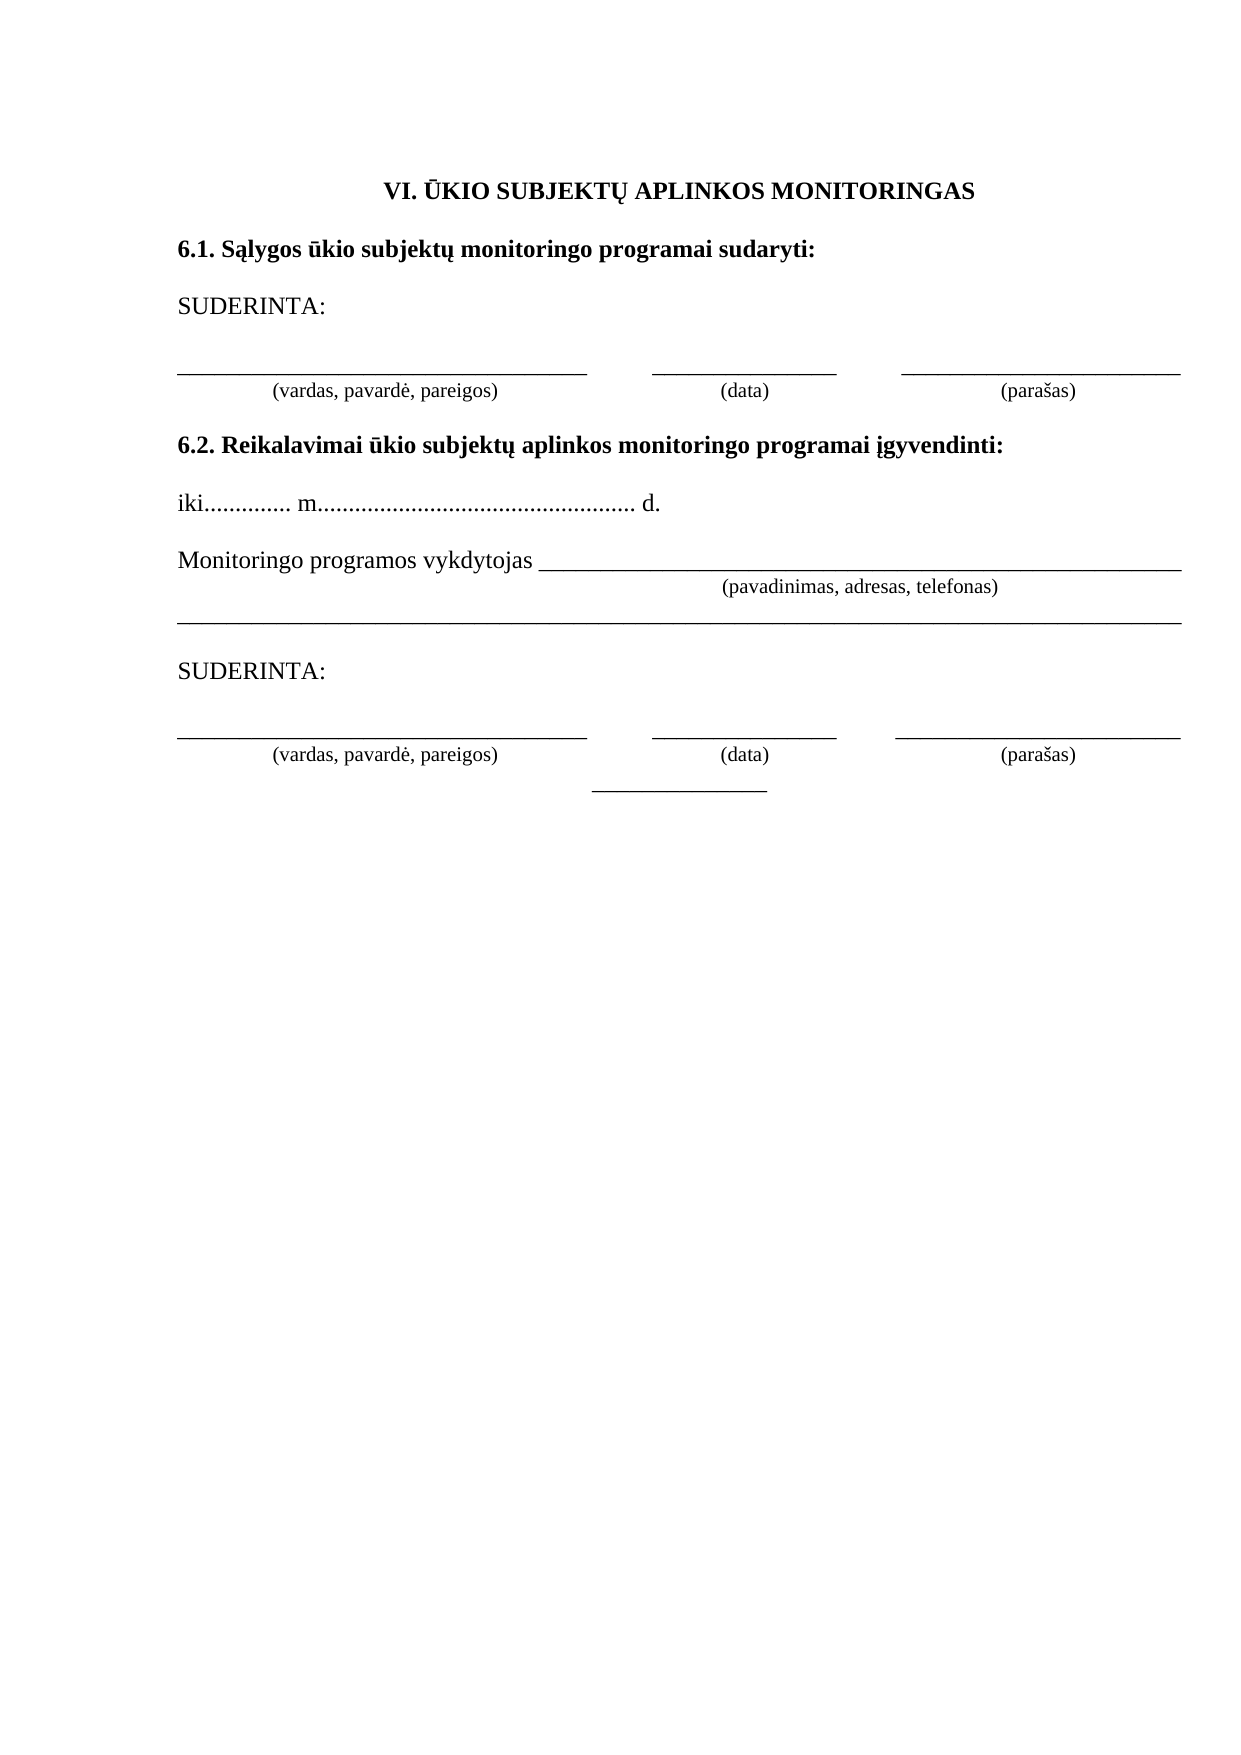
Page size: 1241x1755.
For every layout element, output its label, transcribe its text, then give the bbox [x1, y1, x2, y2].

text Suderinta: [177, 656, 1181, 684]
text VI. ŪKIO SUBJEKTŲ APLINKOS MONITORINGAS [177, 176, 1181, 205]
text 6.2. Reikalavimai ūkio subjektų aplinkos monitoringo programai įgyvendinti: [177, 430, 1181, 459]
text (pavadinimas, adresas, telefonas) [177, 574, 1181, 598]
text Monitoringo programos vykdytojas [177, 545, 1181, 574]
text 6.1. Sąlygos ūkio subjektų monitoringo programai sudaryti: [177, 234, 1181, 263]
text (vardas, pavardė, pareigos) (data) (parašas) [177, 742, 1181, 766]
text ______________ [177, 766, 1181, 795]
text iki.............. m................................................... d. [177, 488, 1181, 517]
text (vardas, pavardė, pareigos) (data) (parašas) [177, 378, 1181, 402]
text Suderinta: [177, 291, 1181, 320]
